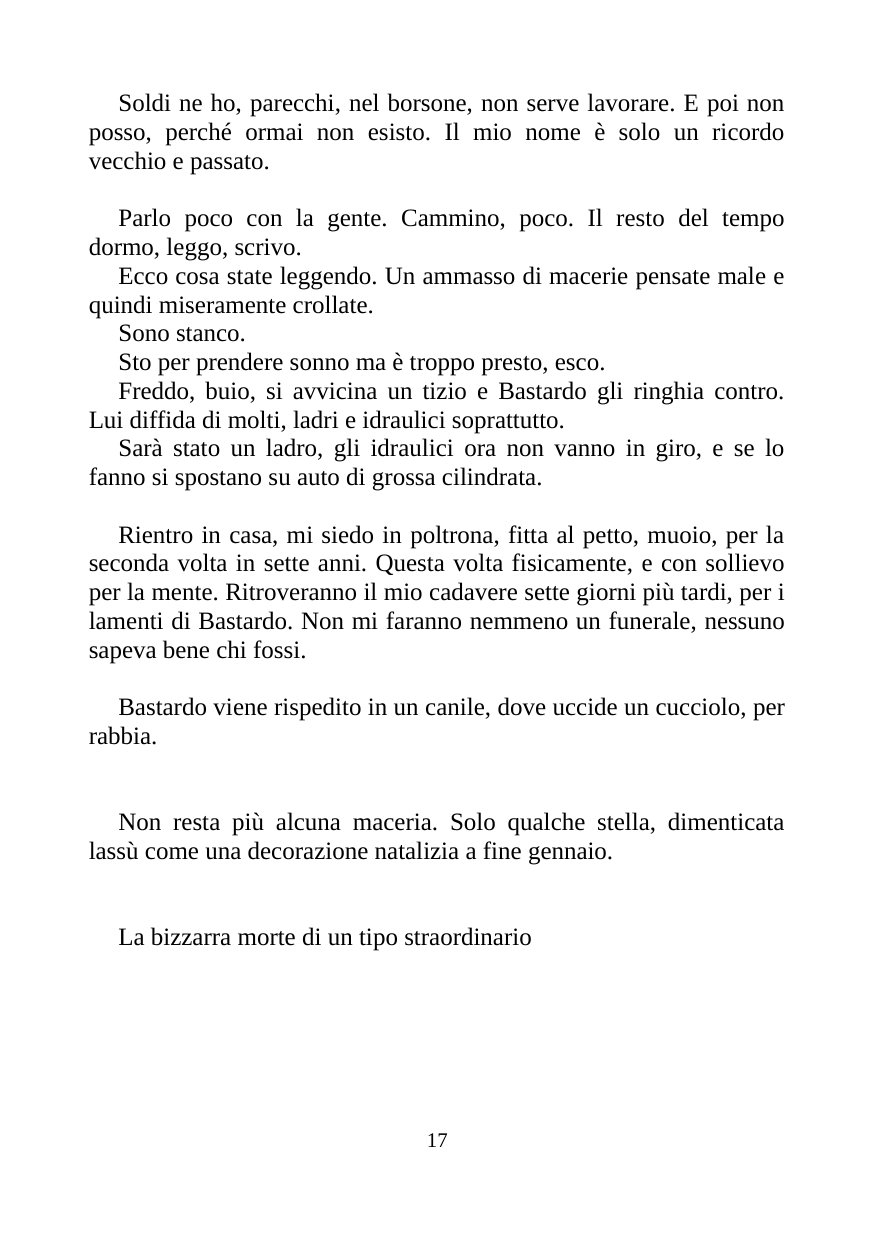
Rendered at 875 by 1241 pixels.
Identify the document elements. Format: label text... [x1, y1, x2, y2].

text Soldi ne ho, parecchi, nel borsone, non serve lavorare. E poi non posso, perché ormai non esisto. Il mio nome è solo un ricordo vecchio e passato. [88, 88, 786, 175]
text Sto per prendere sonno ma è troppo presto, esco. [88, 347, 786, 376]
text Non resta più alcuna maceria. Solo qualche stella, dimenticata lassù come una decorazione natalizia a fine gennaio. [88, 807, 786, 865]
text Sono stanco. [88, 318, 786, 347]
text Rientro in casa, mi siedo in poltrona, fitta al petto, muoio, per la seconda volta in sette anni. Questa volta fisicamente, e con sollievo per la mente. Ritroveranno il mio cadavere sette giorni più tardi, per i lamenti di Bastardo. Non mi faranno nemmeno un funerale, nessuno sapeva bene chi fossi. [88, 520, 786, 663]
text La bizzarra morte di un tipo straordinario [88, 922, 786, 951]
text Freddo, buio, si avvicina un tizio e Bastardo gli ringhia contro. Lui diffida di molti, ladri e idraulici soprattutto. [88, 376, 786, 433]
text Ecco cosa state leggendo. Un ammasso di macerie pensate male e quindi miseramente crollate. [88, 261, 786, 318]
text Parlo poco con la gente. Cammino, poco. Il resto del tempo dormo, leggo, scrivo. [88, 203, 786, 261]
text Sarà stato un ladro, gli idraulici ora non vanno in giro, e se lo fanno si spostano su auto di grossa cilindrata. [88, 433, 786, 491]
text Bastardo viene rispedito in un canile, dove uccide un cucciolo, per rabbia. [88, 692, 786, 750]
